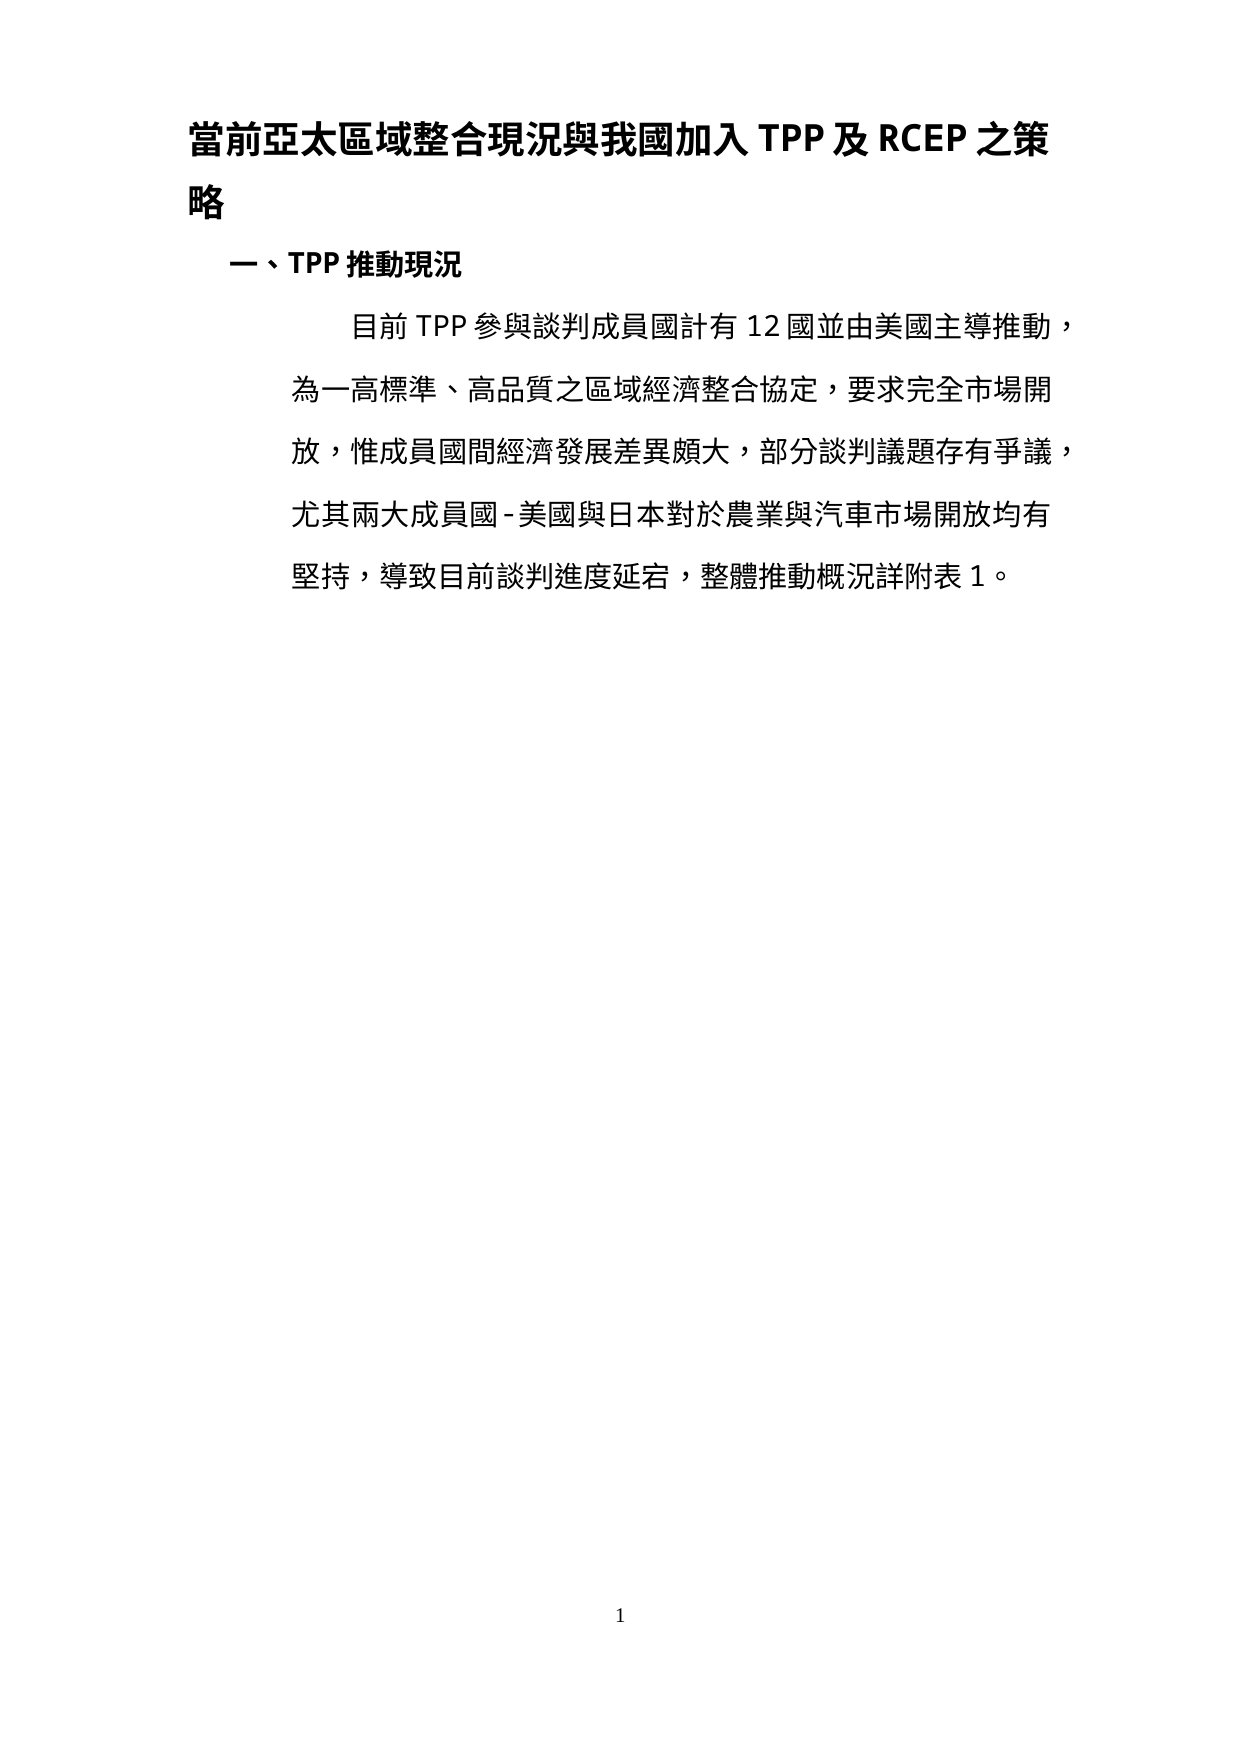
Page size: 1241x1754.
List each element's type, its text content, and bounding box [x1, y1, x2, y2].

text 當前亞太區域整合現況與我國加入TPP及RCEP之策略 [187, 96, 1053, 221]
text 目前TPP參與談判成員國計有12國並由美國主導推動，為一高標準、高品質之區域經濟整合協定，要求完全市場開放，惟成員國間經濟發展差異頗大，部分談判議題存有爭議，尤其兩大成員國-美國與日本對於農業與汽車市場開放均有堅持，導致目前談判進度延宕，整體推動概況詳附表1。 [292, 283, 1053, 596]
text 一、TPP推動現況 [229, 221, 1053, 283]
